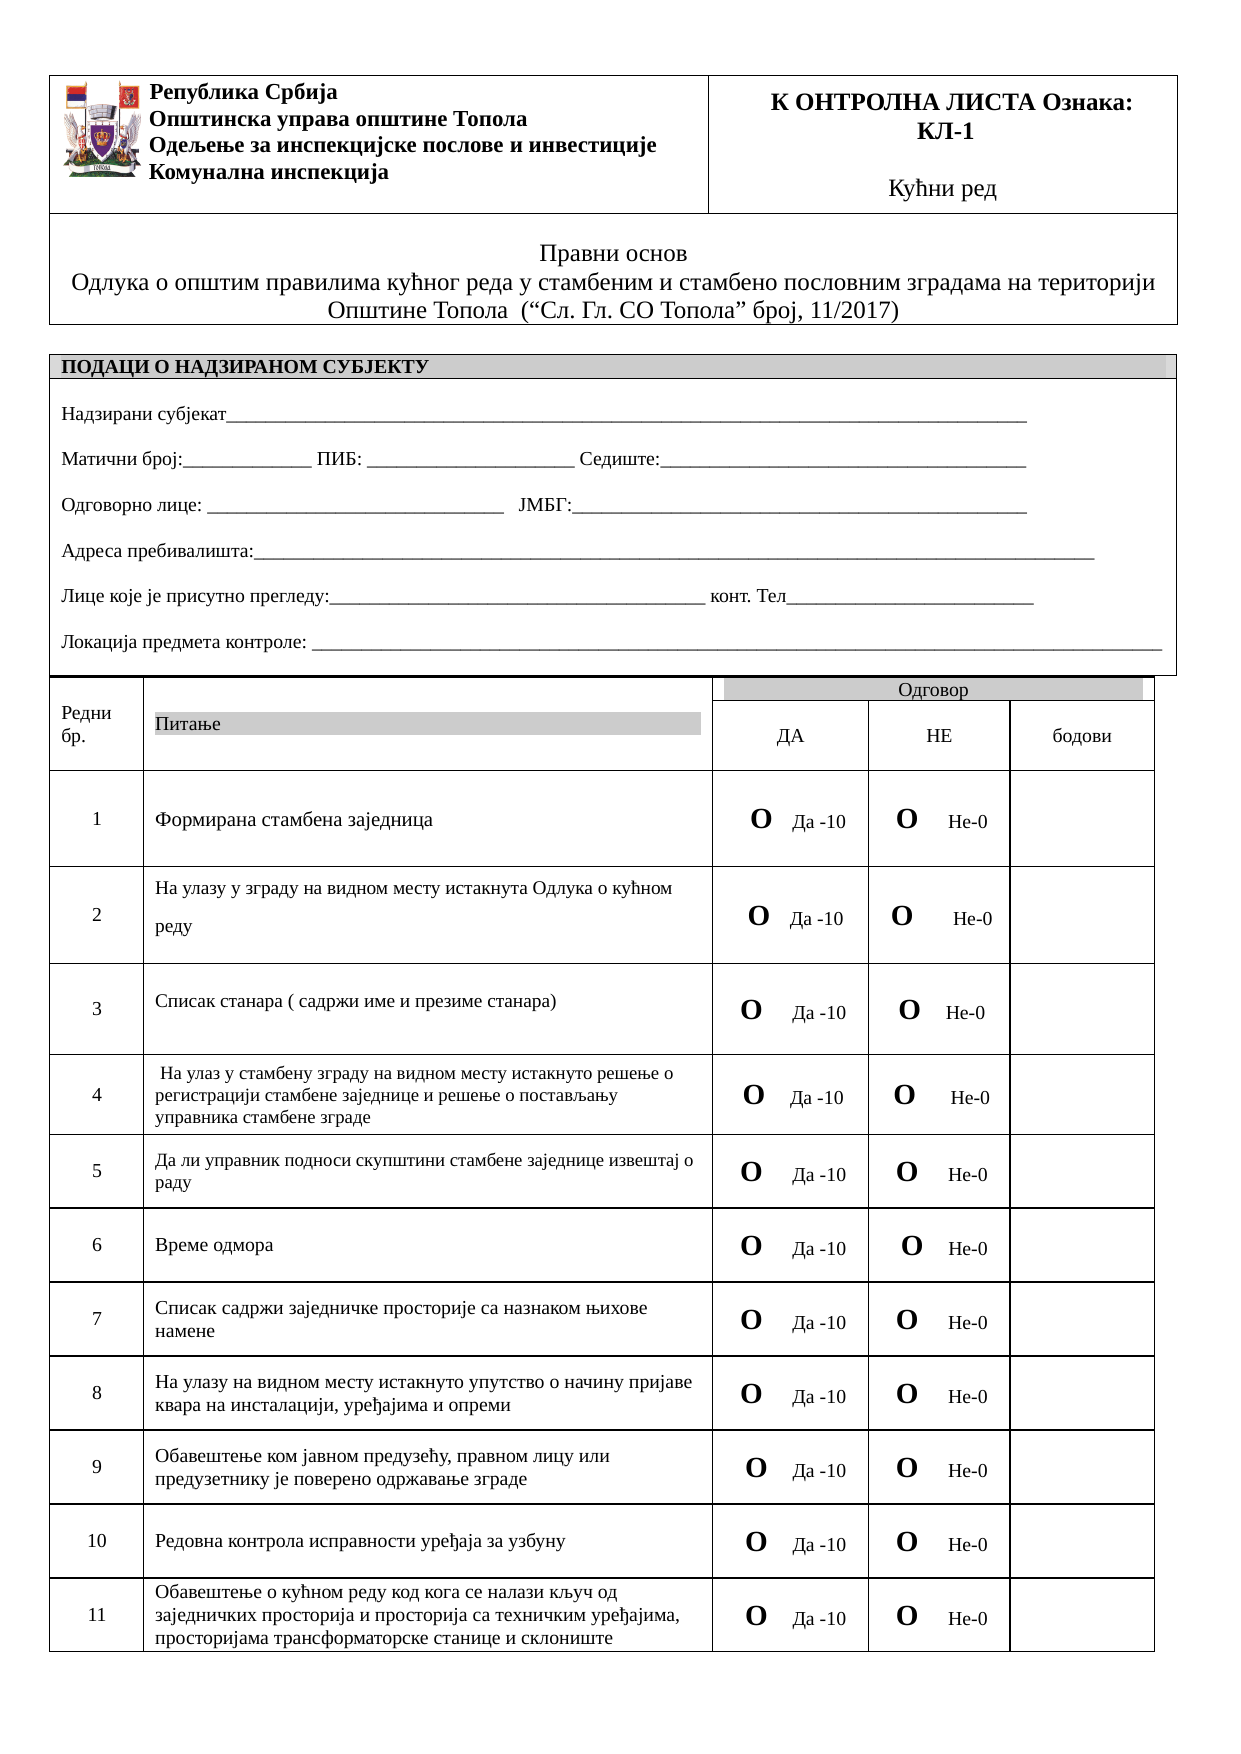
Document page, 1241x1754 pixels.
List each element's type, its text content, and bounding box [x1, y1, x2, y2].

table_cell Формирана стамбена заједница [144, 771, 712, 866]
table_cell 2 [50, 867, 143, 962]
table_header 9 [50, 1431, 143, 1503]
table_cell На улаз у стамбену зграду на видном месту истакнуто решење о регистрацији стамбене заједнице и решење о постављању управника стамбене зграде [144, 1055, 712, 1134]
table_cell O Да -10 [713, 867, 868, 962]
table_header O Да -10 [713, 1431, 868, 1503]
table_header Обавештење о кућном реду код кога се налази кључ од заједничких просторија и просторија са техничким уређајима, просторијама трансформаторске станице и склониште [144, 1579, 712, 1651]
table_cell ДА [713, 701, 868, 770]
table_header Обавештење ком јавном предузећу, правном лицу или предузетнику је поверено одржавање зграде [144, 1431, 712, 1503]
table_header O Не-0 [869, 1431, 1009, 1503]
table_cell Списак станара ( садржи име и презиме станара) [144, 964, 712, 1054]
table_cell O Не-0 [869, 867, 1009, 962]
table_cell O Да -10 [713, 964, 868, 1054]
table_header 6 [50, 1209, 143, 1281]
table_header O Не-0 [869, 1505, 1009, 1577]
table_cell 5 [50, 1135, 143, 1207]
table_cell НЕ [869, 701, 1009, 770]
table_header O Да -10 [713, 1579, 868, 1651]
table_cell [1011, 964, 1154, 1054]
table_header O Не-0 [869, 1209, 1009, 1281]
table_header O Не-0 [869, 1579, 1009, 1651]
table_header Питање [144, 678, 712, 770]
picture [62, 80, 142, 177]
table_cell Надзирани субјекат_________________________________________________________________________________ Матични број:_____________ ПИБ: _____________________ Седиште:_____________________________________ Одговорно лице: ______________________________ ЈМБГ:______________________________________________ Адреса пребивалишта:_____________________________________________________________________________________ Лице које је присутно прегледу:______________________________________ конт. Тел_________________________ Локација предмета контроле: ______________________________________________________________________________________ [50, 379, 1176, 675]
table_cell Да ли управник подноси скупштини стамбене заједнице извештај о раду [144, 1135, 712, 1207]
table_header Одговор [1143, 678, 1154, 700]
table_header [1011, 1357, 1154, 1429]
table_cell 3 [50, 964, 143, 1054]
table_cell O Не-0 [869, 1135, 1009, 1207]
table_cell [1011, 1135, 1154, 1207]
table_header Република Србија Општинска управа општине Топола Одељење за инспекцијске послове и инвестиције Комунална инспекција [50, 76, 708, 213]
table_header Редни бр. [50, 678, 143, 770]
table_header 7 [50, 1283, 143, 1355]
table_cell O Да -10 [713, 1055, 868, 1134]
table_header [1011, 1283, 1154, 1355]
table_header [1011, 1579, 1154, 1651]
table_cell O Не-0 [869, 1055, 1009, 1134]
table_cell O Не-0 [869, 964, 1009, 1054]
table_header Одговор [713, 678, 724, 700]
table_header На улазу на видном месту истакнуто упутство о начину пријаве квара на инсталацији, уређајима и опреми [144, 1357, 712, 1429]
table_header 8 [50, 1357, 143, 1429]
table_cell На улазу у зграду на видном месту истакнута Одлука о кућном реду [144, 867, 712, 962]
table_cell 1 [50, 771, 143, 866]
table_header Редовна контрола исправности уређаја за узбуну [144, 1505, 712, 1577]
table_cell Правни основ Одлука о општим правилима кућног реда у стамбеним и стамбено пословним зградама на територији Општине Топола (“Сл. Гл. СО Топола” број, 11/2017) [50, 214, 1177, 324]
table_header O Да -10 [713, 1209, 868, 1281]
table_cell [1011, 1055, 1154, 1134]
table_header Време одмора [144, 1209, 712, 1281]
table_header O Да -10 [713, 1505, 868, 1577]
table_cell [1011, 771, 1154, 866]
table_cell бодови [1011, 701, 1154, 770]
table_cell O Да -10 [713, 771, 868, 866]
table_header Списак садржи заједничке просторије са назнаком њихове намене [144, 1283, 712, 1355]
table_header [1011, 1209, 1154, 1281]
table_header O Не-0 [869, 1283, 1009, 1355]
table_cell 4 [50, 1055, 143, 1134]
table_header 11 [50, 1579, 143, 1651]
table_header [1011, 1505, 1154, 1577]
table_header O Да -10 [713, 1283, 868, 1355]
table_cell O Да -10 [713, 1135, 868, 1207]
table_header O Не-0 [869, 1357, 1009, 1429]
table_cell [1011, 867, 1154, 962]
table_header [1011, 1431, 1154, 1503]
table_header К ОНТРОЛНА ЛИСТА Ознака: КЛ-1 Кућни ред [709, 76, 1177, 213]
table_cell O Не-0 [869, 771, 1009, 866]
table_header O Да -10 [713, 1357, 868, 1429]
table_header 10 [50, 1505, 143, 1577]
